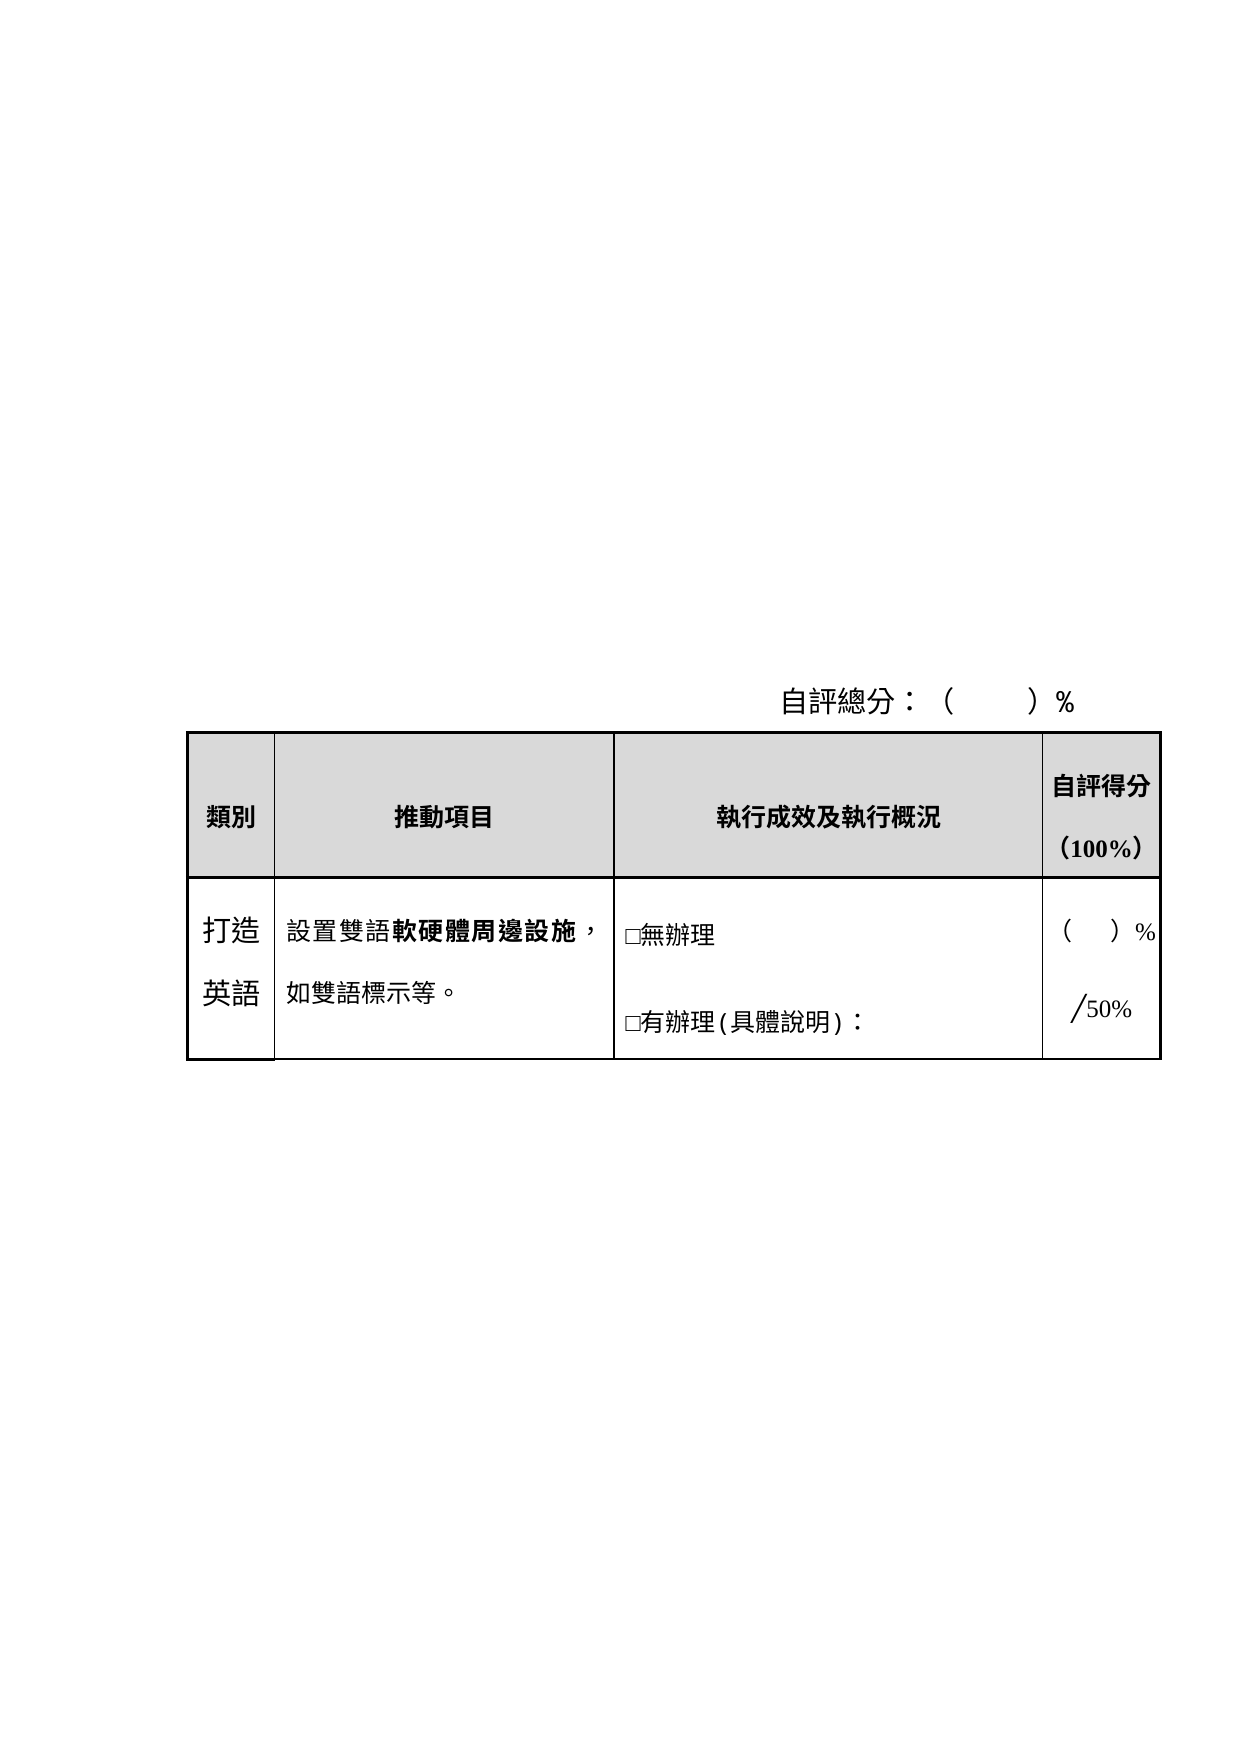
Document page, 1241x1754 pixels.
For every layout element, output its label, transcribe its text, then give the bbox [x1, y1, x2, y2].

table_header 自評得分（100%） [1043, 734, 1159, 876]
table_cell 設置雙語軟硬體周邊設施，如雙語標示等。 [275, 879, 613, 1058]
table_header 類別 [189, 734, 274, 876]
table_cell □無辦理 □有辦理(具體說明)： [615, 879, 1042, 1058]
text 自評總分：（ ）% [187, 658, 1073, 721]
table_cell 打造英語 [189, 879, 274, 1058]
table_cell （ ）% ╱50% [1043, 879, 1159, 1058]
table_header 執行成效及執行概況 [615, 734, 1042, 876]
table_header 推動項目 [275, 734, 613, 876]
